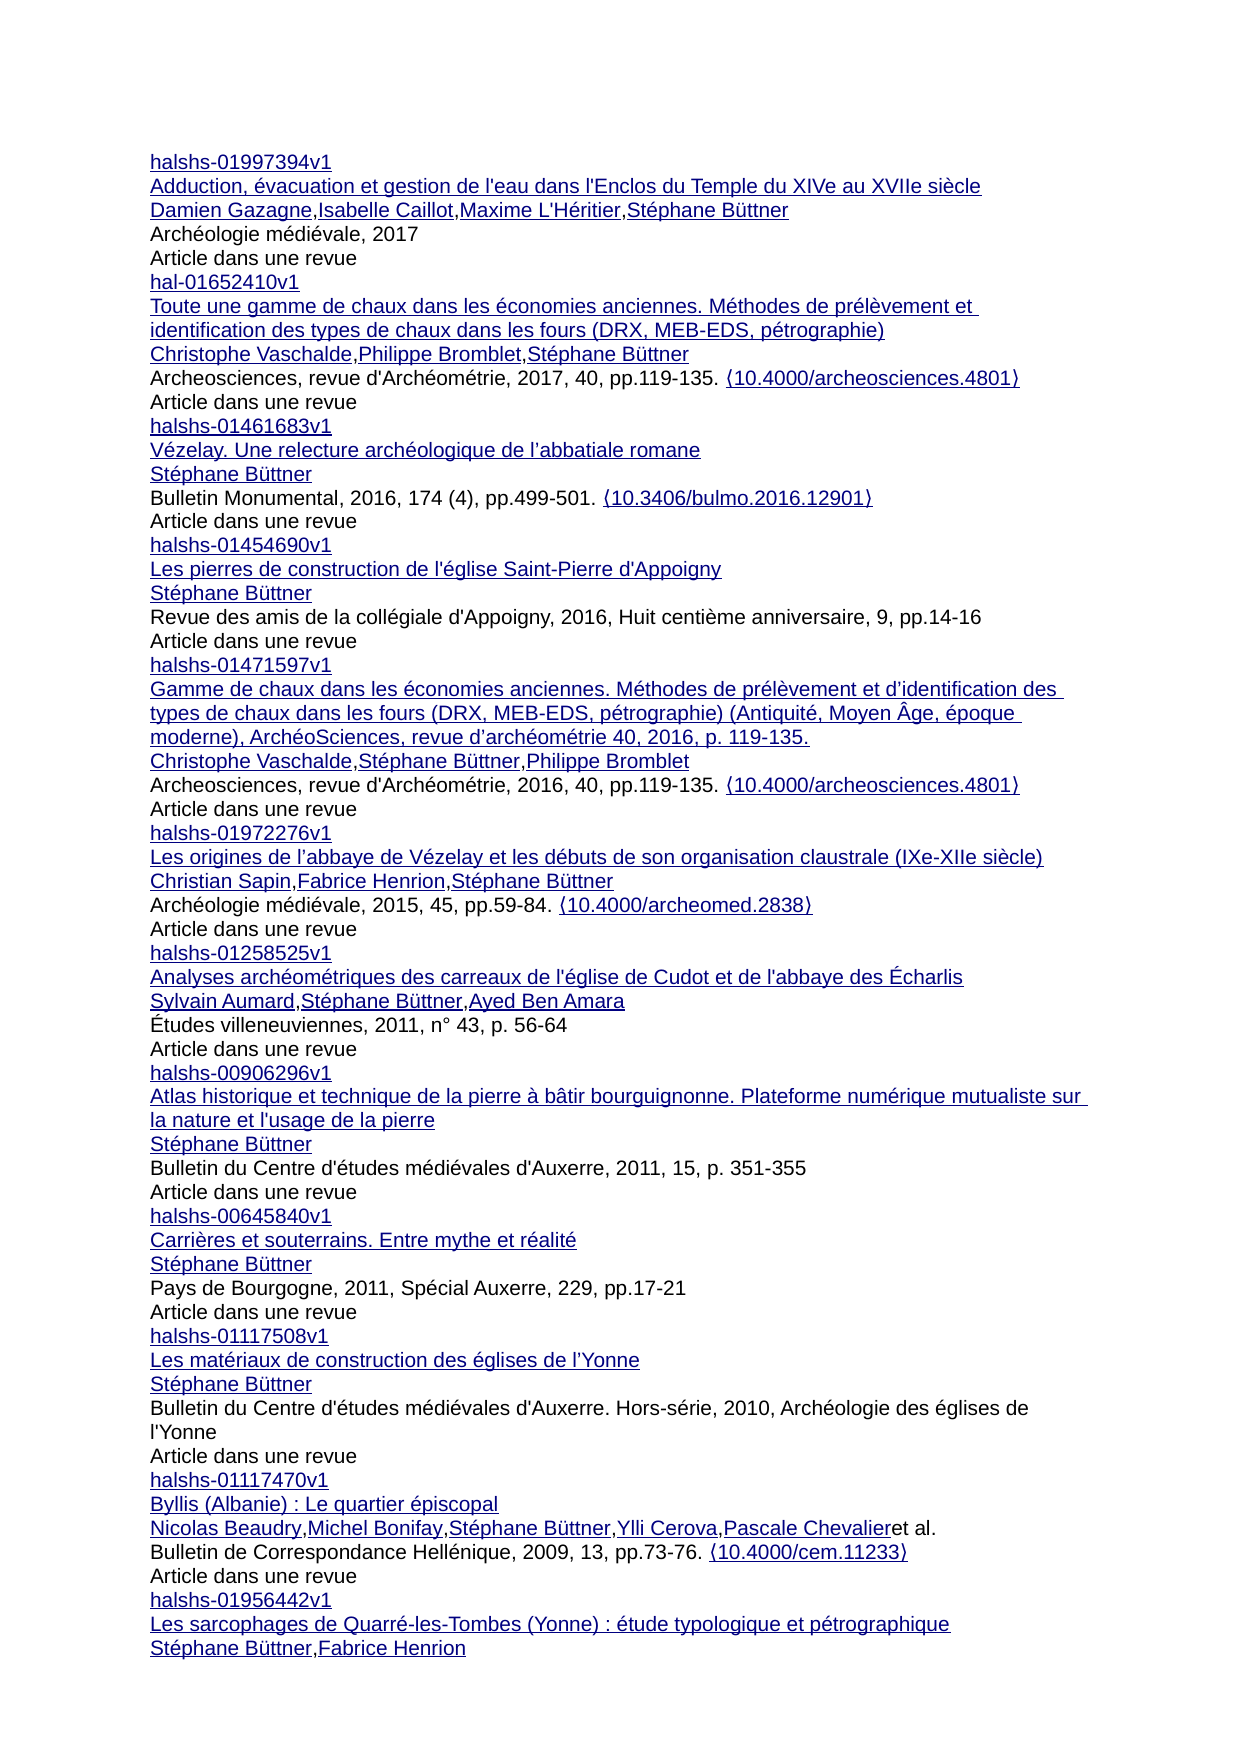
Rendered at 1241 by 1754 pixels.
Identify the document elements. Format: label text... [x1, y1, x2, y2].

table_cell Byllis (Albanie) : Le quartier épiscopal Nicolas Beaudry,Michel Bonifay,Stéphane Büttner,Ylli Cerova,Pascale Chevalieret al. Bulletin de Correspondance Hellénique, 2009, 13, pp.73-76. ⟨10.4000/cem.11233⟩ Article dans une revue halshs-01956442v1 [150, 1492, 1090, 1611]
table_cell Les matériaux de construction des églises de l’Yonne Stéphane Büttner Bulletin du Centre d'études médiévales d'Auxerre. Hors-série, 2010, Archéologie des églises de l'Yonne Article dans une revue halshs-01117470v1 [150, 1348, 1090, 1492]
table_cell Adduction, évacuation et gestion de l'eau dans l'Enclos du Temple du XIVe au XVIIe siècle Damien Gazagne,Isabelle Caillot,Maxime L'Héritier,Stéphane Büttner Archéologie médiévale, 2017 Article dans une revue hal-01652410v1 [150, 174, 1090, 294]
table_cell Carrières et souterrains. Entre mythe et réalité Stéphane Büttner Pays de Bourgogne, 2011, Spécial Auxerre, 229, pp.17-21 Article dans une revue halshs-01117508v1 [150, 1228, 1090, 1348]
table_cell Toute une gamme de chaux dans les économies anciennes. Méthodes de prélèvement et identification des types de chaux dans les fours (DRX, MEB-EDS, pétrographie) Christophe Vaschalde,Philippe Bromblet,Stéphane Büttner Archeosciences, revue d'Archéométrie, 2017, 40, pp.119-135. ⟨10.4000/archeosciences.4801⟩ Article dans une revue halshs-01461683v1 [150, 294, 1090, 437]
table_cell Gamme de chaux dans les économies anciennes. Méthodes de prélèvement et d’identification des types de chaux dans les fours (DRX, MEB-EDS, pétrographie) (Antiquité, Moyen Âge, époque moderne), ArchéoSciences, revue d’archéométrie 40, 2016, p. 119-135. Christophe Vaschalde,Stéphane Büttner,Philippe Bromblet Archeosciences, revue d'Archéométrie, 2016, 40, pp.119-135. ⟨10.4000/archeosciences.4801⟩ Article dans une revue halshs-01972276v1 [150, 677, 1090, 845]
table_cell Les pierres de construction de l'église Saint-Pierre d'Appoigny Stéphane Büttner Revue des amis de la collégiale d'Appoigny, 2016, Huit centième anniversaire, 9, pp.14-16 Article dans une revue halshs-01471597v1 [150, 557, 1090, 677]
table_cell halshs-01997394v1 [150, 150, 1090, 174]
table_cell Analyses archéométriques des carreaux de l'église de Cudot et de l'abbaye des Écharlis Sylvain Aumard,Stéphane Büttner,Ayed Ben Amara Études villeneuviennes, 2011, n° 43, p. 56-64 Article dans une revue halshs-00906296v1 [150, 965, 1090, 1084]
table_cell Vézelay. Une relecture archéologique de l’abbatiale romane Stéphane Büttner Bulletin Monumental, 2016, 174 (4), pp.499-501. ⟨10.3406/bulmo.2016.12901⟩ Article dans une revue halshs-01454690v1 [150, 438, 1090, 557]
table_cell Atlas historique et technique de la pierre à bâtir bourguignonne. Plateforme numérique mutualiste sur la nature et l'usage de la pierre Stéphane Büttner Bulletin du Centre d'études médiévales d'Auxerre, 2011, 15, p. 351-355 Article dans une revue halshs-00645840v1 [150, 1084, 1090, 1228]
table_cell Les origines de l’abbaye de Vézelay et les débuts de son organisation claustrale (IXe-XIIe siècle) Christian Sapin,Fabrice Henrion,Stéphane Büttner Archéologie médiévale, 2015, 45, pp.59-84. ⟨10.4000/archeomed.2838⟩ Article dans une revue halshs-01258525v1 [150, 845, 1090, 964]
table_cell Les sarcophages de Quarré-les-Tombes (Yonne) : étude typologique et pétrographique Stéphane Büttner,Fabrice Henrion [150, 1611, 1090, 1659]
